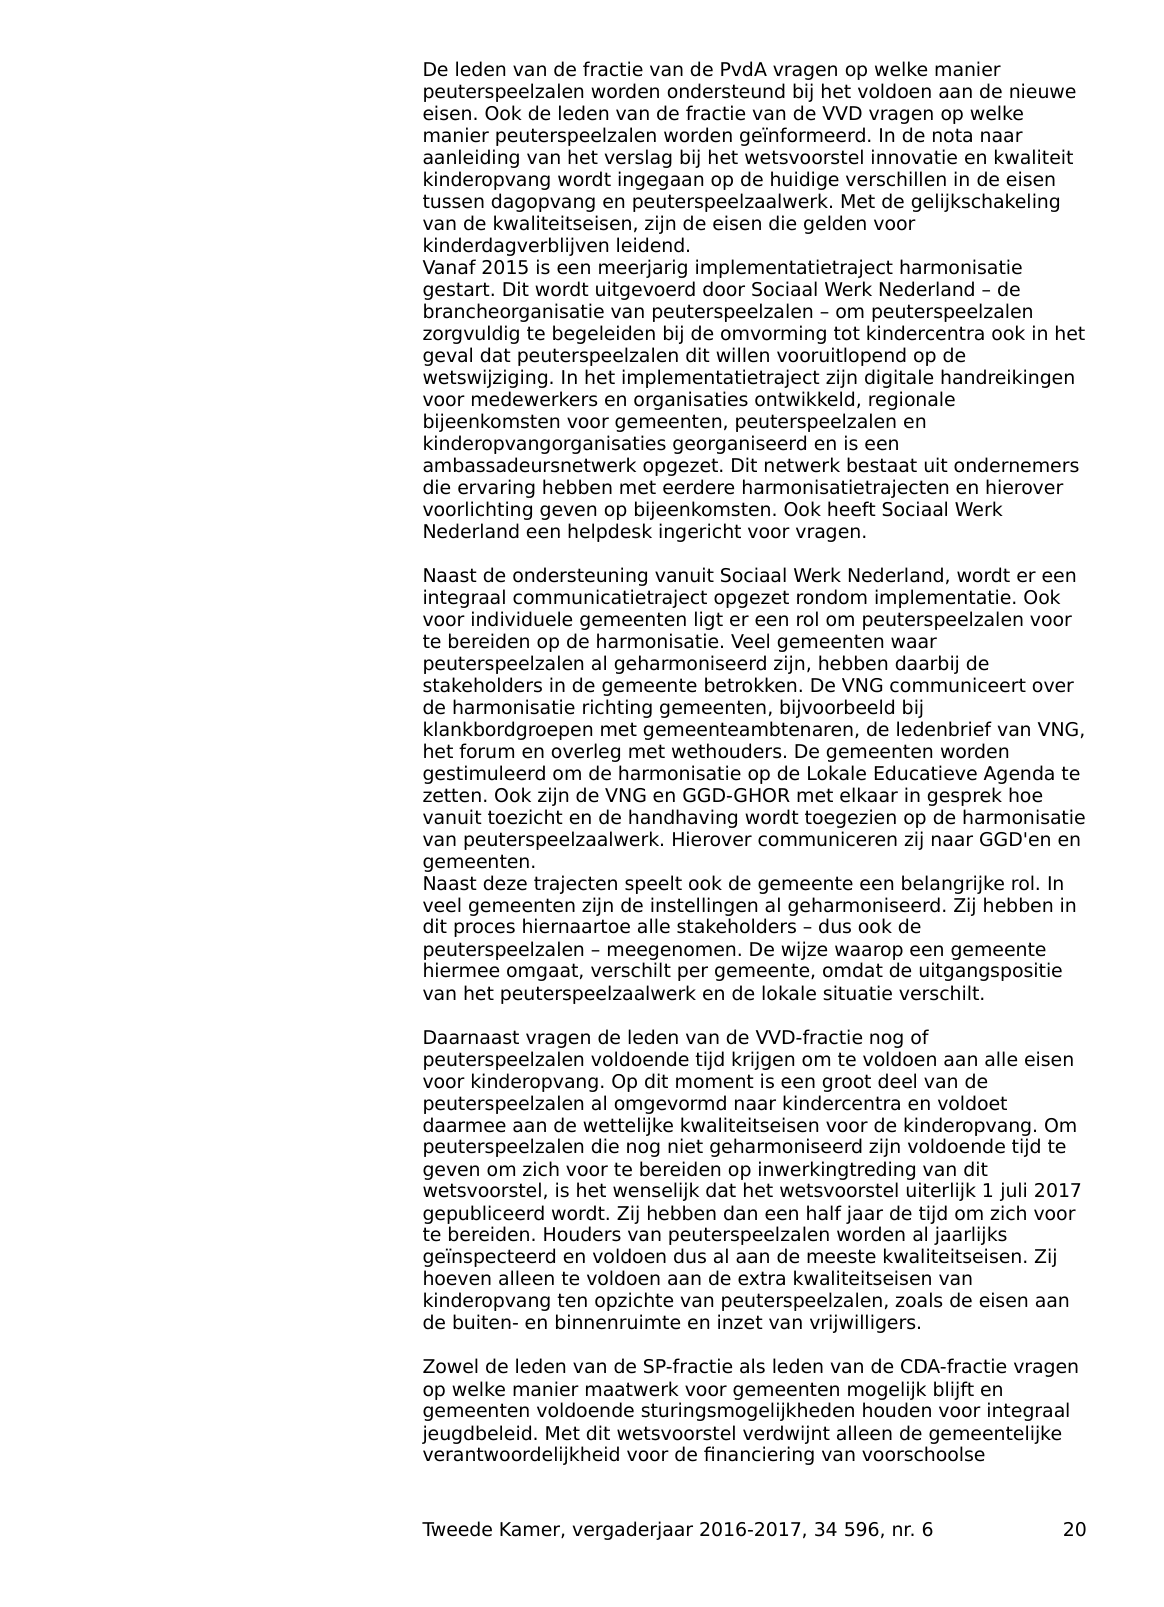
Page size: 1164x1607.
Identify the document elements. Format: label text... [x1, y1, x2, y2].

text Daarnaast vragen de leden van de VVD-fractie nog of peuterspeelzalen voldoende tijd krijgen om te voldoen aan alle eisen voor kinderopvang. Op dit moment is een groot deel van de peuterspeelzalen al omgevormd naar kindercentra en voldoet daarmee aan de wettelijke kwaliteitseisen voor de kinderopvang. Om peuterspeelzalen die nog niet geharmoniseerd zijn voldoende tijd te geven om zich voor te bereiden op inwerkingtreding van dit wetsvoorstel, is het wenselijk dat het wetsvoorstel uiterlijk 1 juli 2017 gepubliceerd wordt. Zij hebben dan een half jaar de tijd om zich voor te bereiden. Houders van peuterspeelzalen worden al jaarlijks geïnspecteerd en voldoen dus al aan de meeste kwaliteitseisen. Zij hoeven alleen te voldoen aan de extra kwaliteitseisen van kinderopvang ten opzichte van peuterspeelzalen, zoals de eisen aan de buiten- en binnenruimte en inzet van vrijwilligers. [422, 1027, 1087, 1334]
text De leden van de fractie van de PvdA vragen op welke manier peuterspeelzalen worden ondersteund bij het voldoen aan de nieuwe eisen. Ook de leden van de fractie van de VVD vragen op welke manier peuterspeelzalen worden geïnformeerd. In de nota naar aanleiding van het verslag bij het wetsvoorstel innovatie en kwaliteit kinderopvang wordt ingegaan op de huidige verschillen in de eisen tussen dagopvang en peuterspeelzaalwerk. Met de gelijkschakeling van de kwaliteitseisen, zijn de eisen die gelden voor kinderdagverblijven leidend. [422, 59, 1087, 257]
text Naast deze trajecten speelt ook de gemeente een belangrijke rol. In veel gemeenten zijn de instellingen al geharmoniseerd. Zij hebben in dit proces hiernaartoe alle stakeholders – dus ook de peuterspeelzalen – meegenomen. De wijze waarop een gemeente hiermee omgaat, verschilt per gemeente, omdat de uitgangspositie van het peuterspeelzaalwerk en de lokale situatie verschilt. [422, 872, 1087, 1004]
text Vanaf 2015 is een meerjarig implementatietraject harmonisatie gestart. Dit wordt uitgevoerd door Sociaal Werk Nederland – de brancheorganisatie van peuterspeelzalen – om peuterspeelzalen zorgvuldig te begeleiden bij de omvorming tot kindercentra ook in het geval dat peuterspeelzalen dit willen vooruitlopend op de wetswijziging. In het implementatietraject zijn digitale handreikingen voor medewerkers en organisaties ontwikkeld, regionale bijeenkomsten voor gemeenten, peuterspeelzalen en kinderopvangorganisaties georganiseerd en is een ambassadeursnetwerk opgezet. Dit netwerk bestaat uit ondernemers die ervaring hebben met eerdere harmonisatietrajecten en hierover voorlichting geven op bijeenkomsten. Ook heeft Sociaal Werk Nederland een helpdesk ingericht voor vragen. [422, 257, 1087, 543]
text Zowel de leden van de SP-fractie als leden van de CDA-fractie vragen op welke manier maatwerk voor gemeenten mogelijk blijft en gemeenten voldoende sturingsmogelijkheden houden voor integraal jeugdbeleid. Met dit wetsvoorstel verdwijnt alleen de gemeentelijke verantwoordelijkheid voor de financiering van voorschoolse [422, 1356, 1087, 1466]
text Naast de ondersteuning vanuit Sociaal Werk Nederland, wordt er een integraal communicatietraject opgezet rondom implementatie. Ook voor individuele gemeenten ligt er een rol om peuterspeelzalen voor te bereiden op de harmonisatie. Veel gemeenten waar peuterspeelzalen al geharmoniseerd zijn, hebben daarbij de stakeholders in de gemeente betrokken. De VNG communiceert over de harmonisatie richting gemeenten, bijvoorbeeld bij klankbordgroepen met gemeenteambtenaren, de ledenbrief van VNG, het forum en overleg met wethouders. De gemeenten worden gestimuleerd om de harmonisatie op de Lokale Educatieve Agenda te zetten. Ook zijn de VNG en GGD-GHOR met elkaar in gesprek hoe vanuit toezicht en de handhaving wordt toegezien op de harmonisatie van peuterspeelzaalwerk. Hierover communiceren zij naar GGD'en en gemeenten. [422, 565, 1087, 872]
